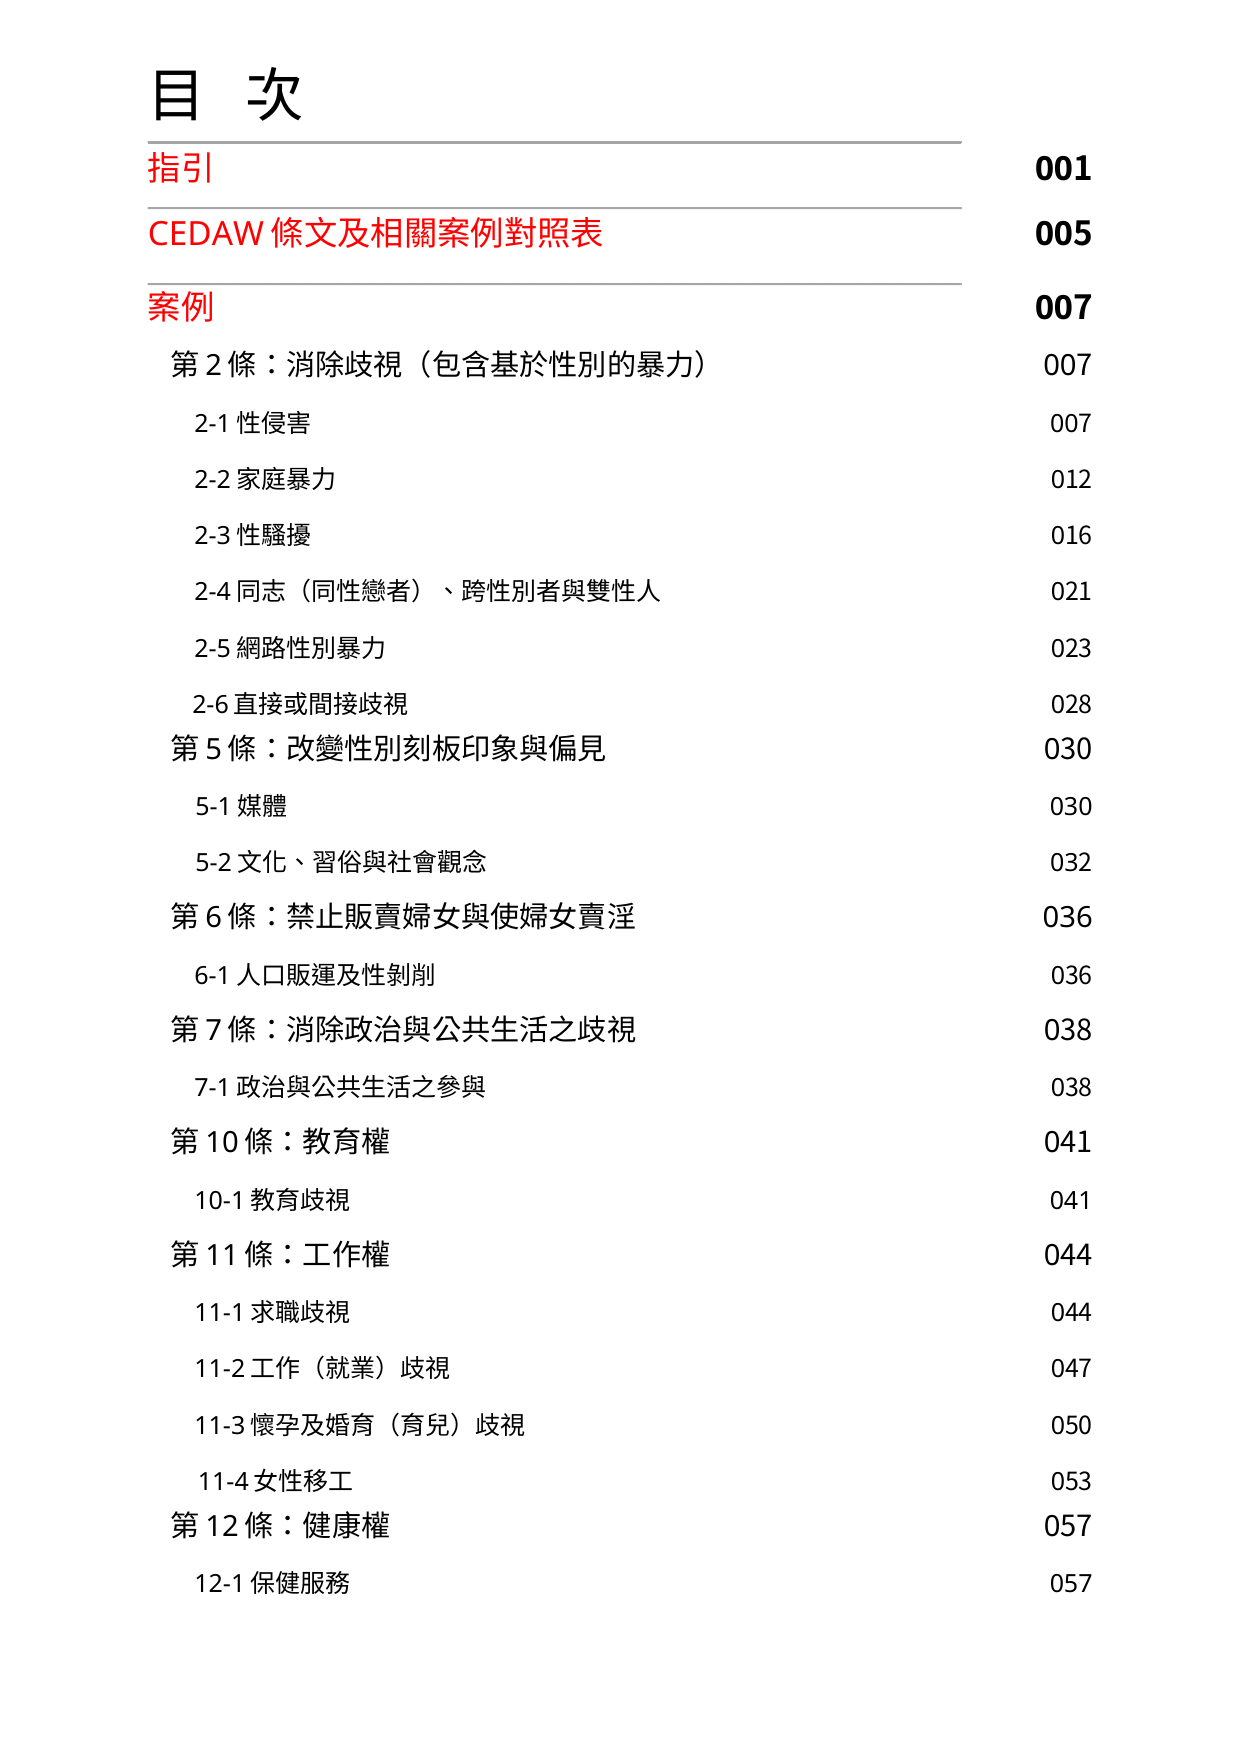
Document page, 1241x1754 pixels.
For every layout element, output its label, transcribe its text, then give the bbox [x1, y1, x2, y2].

text 5-2文化、習俗與社會觀念 032 [170, 835, 1092, 881]
text 5-1媒體 030 [170, 779, 1092, 824]
text 第10條：教育權 041 [170, 1116, 1092, 1162]
text 2-3性騷擾 016 [194, 508, 1092, 554]
text 2-2家庭暴力 012 [194, 452, 1092, 497]
text _______________________________________________________ [148, 268, 1092, 283]
text 第7條：消除政治與公共生活之歧視 038 [170, 1004, 1092, 1049]
text 第5條：改變性別刻板印象與偏見 030 [170, 722, 1092, 768]
text 11-2工作（就業）歧視 047 [194, 1341, 1092, 1387]
text 2-5網路性別暴力 023 [194, 620, 1092, 666]
text 2-1性侵害 007 [194, 395, 1092, 441]
text 11-3懷孕及婚育（育兒）歧視 050 [194, 1397, 1092, 1443]
text 第2條：消除歧視（包含基於性別的暴力） 007 [170, 339, 1092, 385]
text CEDAW條文及相關案例對照表 005 [148, 207, 1092, 256]
text 11-1求職歧視 044 [194, 1285, 1092, 1331]
text 案例 007 [148, 283, 1092, 329]
text _______________________________________________________ [148, 192, 1092, 207]
text 6-1人口販運及性剝削 036 [194, 947, 1092, 993]
text 第12條：健康權 057 [170, 1499, 1092, 1545]
text 10-1教育歧視 041 [194, 1172, 1092, 1218]
text 12-1保健服務 057 [194, 1556, 1092, 1602]
text 2-6直接或間接歧視 028 [192, 677, 1092, 722]
text 指引 001 [148, 142, 1092, 190]
text 7-1政治與公共生活之參與 038 [194, 1060, 1092, 1106]
text 第6條：禁止販賣婦女與使婦女賣淫 036 [170, 891, 1092, 937]
text 第11條：工作權 044 [170, 1229, 1092, 1274]
text _______________________________________________________ [148, 127, 1092, 142]
text 目 次 [148, 75, 1092, 127]
text 2-4同志（同性戀者）、跨性別者與雙性人 021 [194, 564, 1092, 610]
text 11-4女性移工 053 [148, 1454, 1092, 1499]
